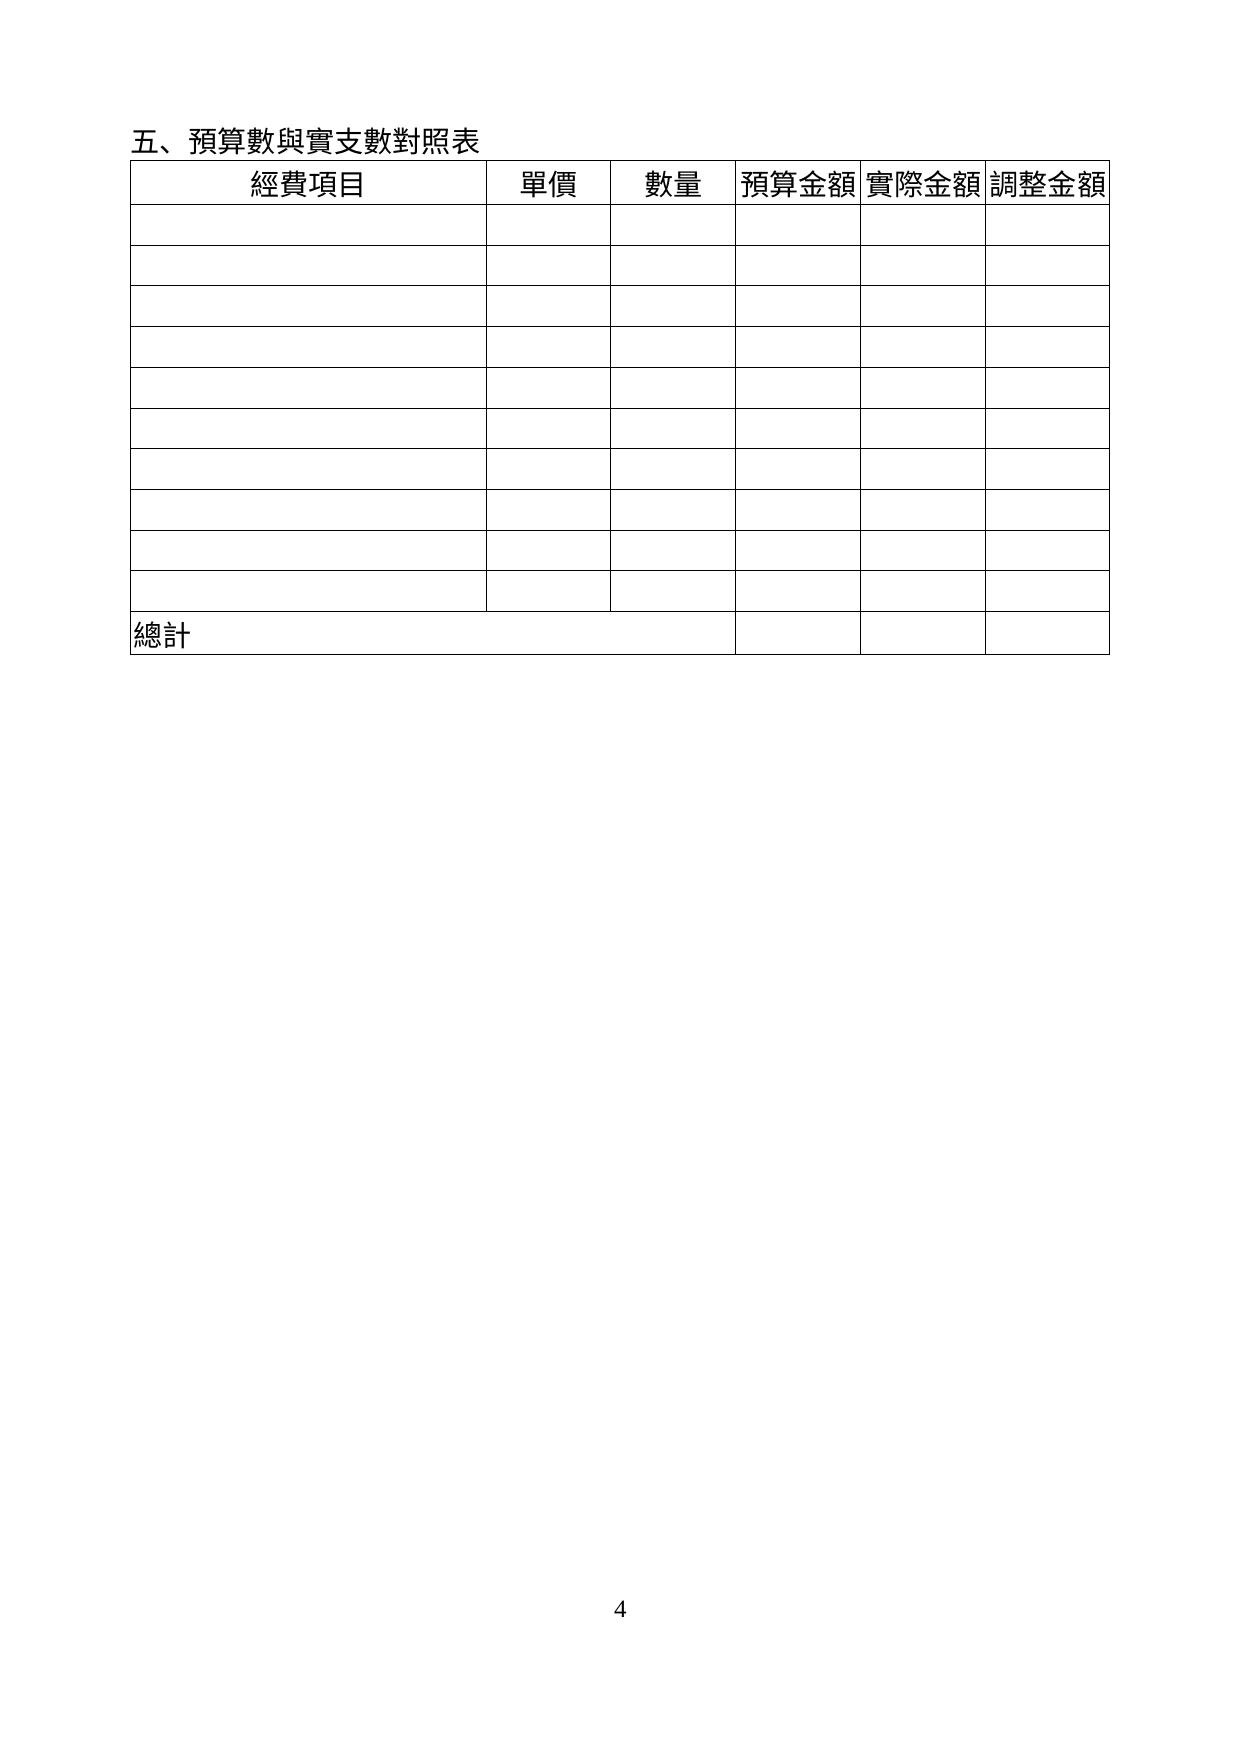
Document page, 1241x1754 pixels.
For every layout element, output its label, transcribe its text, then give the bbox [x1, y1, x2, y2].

table_cell [736, 286, 860, 326]
text 五、預算數與實支數對照表 [130, 118, 977, 160]
table_cell [131, 205, 486, 244]
table_cell [986, 409, 1109, 448]
table_cell [736, 246, 860, 285]
table_cell [736, 490, 860, 529]
table_cell [736, 612, 860, 654]
table_cell [487, 246, 610, 285]
table_cell [611, 368, 735, 407]
table_cell [487, 571, 610, 611]
table_cell [487, 409, 610, 448]
table_cell [861, 571, 985, 611]
table_cell [986, 368, 1109, 407]
table_cell [611, 449, 735, 489]
table_cell [861, 409, 985, 448]
table_cell [861, 531, 985, 570]
table_cell [861, 368, 985, 407]
table_header 經費項目 [131, 161, 486, 204]
table_cell [986, 286, 1109, 326]
table_cell [131, 409, 486, 448]
table_cell [611, 490, 735, 529]
table_cell [487, 327, 610, 367]
table_cell [861, 246, 985, 285]
table_cell [986, 531, 1109, 570]
table_cell [986, 246, 1109, 285]
table_cell [611, 409, 735, 448]
table_cell [736, 368, 860, 407]
table_cell [986, 490, 1109, 529]
table_cell [986, 205, 1109, 244]
table_cell [611, 246, 735, 285]
table_cell [861, 327, 985, 367]
table_cell [611, 286, 735, 326]
table_cell [986, 612, 1109, 654]
table_header 單價 [487, 161, 610, 204]
table_cell [861, 490, 985, 529]
table_cell [611, 205, 735, 244]
table_cell [131, 286, 486, 326]
table_cell [736, 449, 860, 489]
table_cell [487, 490, 610, 529]
table_cell 總計 [131, 612, 735, 654]
table_cell [736, 531, 860, 570]
table_cell [611, 571, 735, 611]
table_cell [861, 449, 985, 489]
table_cell [131, 490, 486, 529]
table_cell [131, 571, 486, 611]
table_header 數量 [611, 161, 735, 204]
table_cell [986, 327, 1109, 367]
table_cell [861, 205, 985, 244]
table_cell [736, 409, 860, 448]
table_cell [487, 286, 610, 326]
table_cell [131, 327, 486, 367]
table_cell [736, 571, 860, 611]
table_cell [131, 246, 486, 285]
table_cell [736, 327, 860, 367]
table_cell [861, 286, 985, 326]
table_cell [487, 368, 610, 407]
table_cell [986, 571, 1109, 611]
table_cell [611, 531, 735, 570]
table_header 實際金額 [861, 161, 985, 204]
table_cell [131, 368, 486, 407]
table_cell [131, 531, 486, 570]
table_cell [736, 205, 860, 244]
table_cell [611, 327, 735, 367]
table_cell [986, 449, 1109, 489]
table_cell [487, 205, 610, 244]
table_header 調整金額 [986, 161, 1109, 204]
table_header 預算金額 [736, 161, 860, 204]
table_cell [487, 531, 610, 570]
table_cell [861, 612, 985, 654]
table_cell [487, 449, 610, 489]
table_cell [131, 449, 486, 489]
